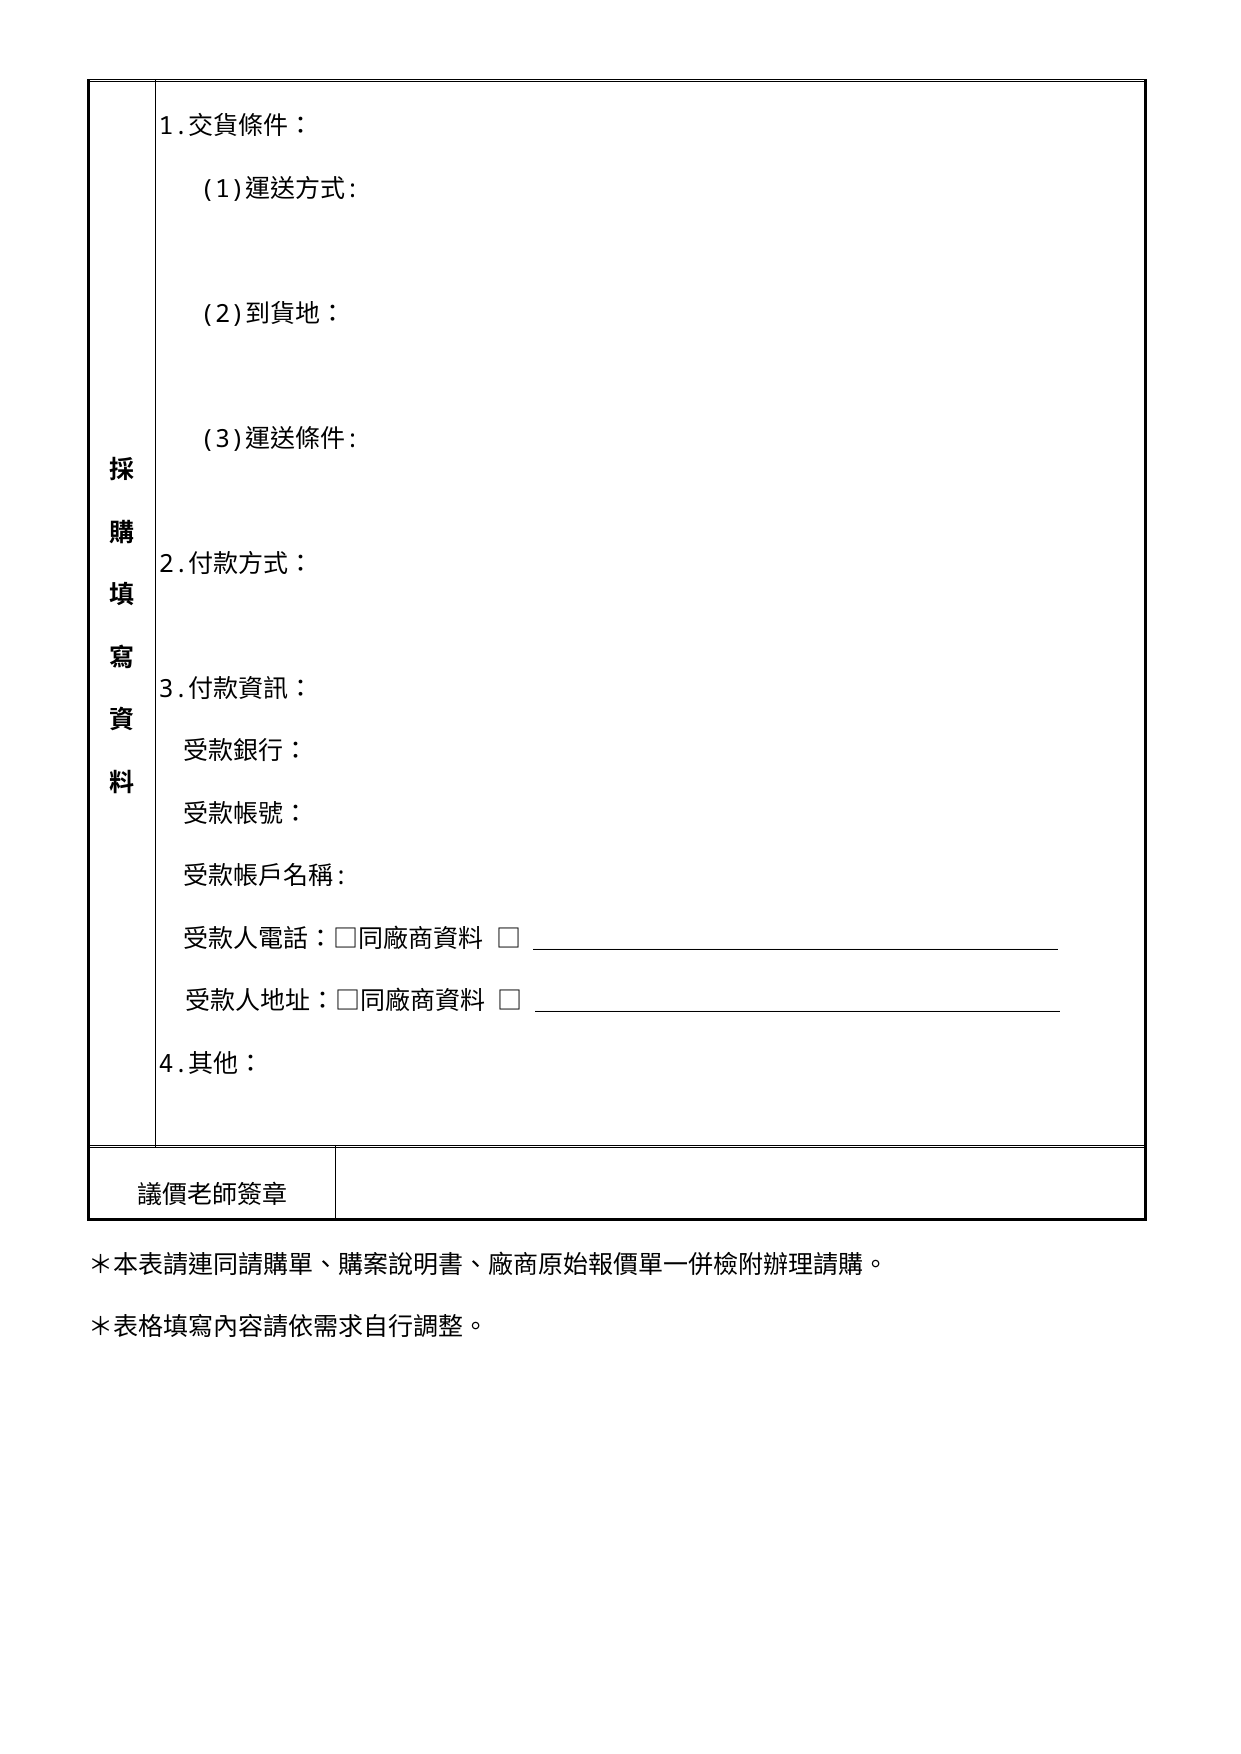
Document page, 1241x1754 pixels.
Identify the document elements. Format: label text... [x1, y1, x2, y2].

table_cell 1.交貨條件： (1)運送方式: (2)到貨地： (3)運送條件: 2.付款方式： 3.付款資訊： 受款銀行： 受款帳號： 受款帳戶名稱: 受款人電話：□同廠商資料 □ ＿＿＿＿＿＿＿＿＿＿＿＿＿＿＿＿＿＿＿＿＿ 受款人地址：□同廠商資料 □ ＿＿＿＿＿＿＿＿＿＿＿＿＿＿＿＿＿＿＿＿＿ 4.其他： [156, 82, 1144, 1145]
text ＊本表請連同請購單、購案說明書、廠商原始報價單一併檢附辦理請購。 [89, 1221, 1152, 1283]
table_cell 議價老師簽章 [90, 1148, 335, 1217]
text ＊表格填寫內容請依需求自行調整。 [89, 1283, 1152, 1346]
table_cell [336, 1148, 1144, 1217]
table_cell 採購填寫資料 [90, 82, 155, 1145]
